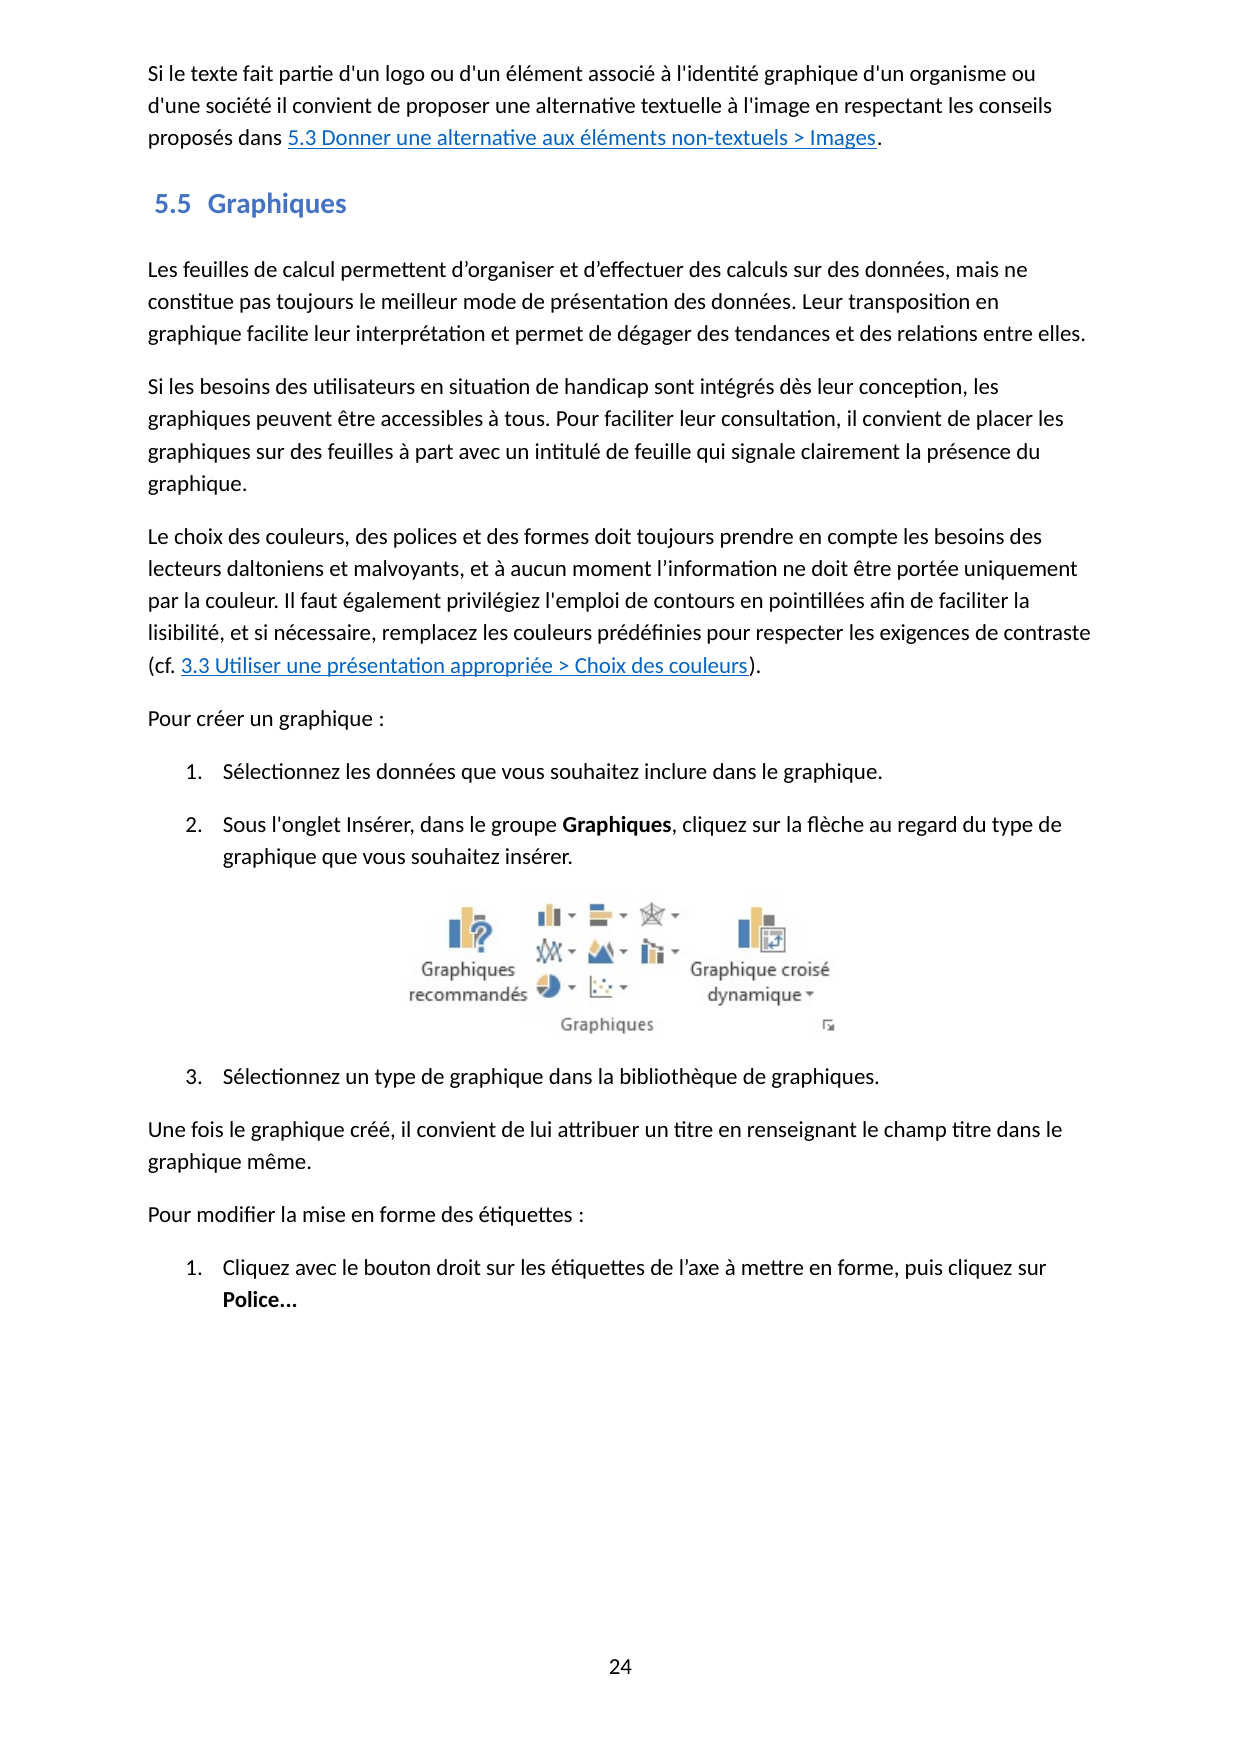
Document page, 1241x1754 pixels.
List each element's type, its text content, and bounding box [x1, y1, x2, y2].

text Une fois le graphique créé, il convient de lui attribuer un titre en renseignant le champ titre dans le graphique même. [148, 1115, 1093, 1175]
text Si les besoins des utilisateurs en situation de handicap sont intégrés dès leur conception, les graphiques peuvent être accessibles à tous. Pour faciliter leur consultation, il convient de placer les graphiques sur des feuilles à part avec un intitulé de feuille qui signale clairement la présence du graphique. [148, 372, 1093, 497]
text Le choix des couleurs, des polices et des formes doit toujours prendre en compte les besoins des lecteurs daltoniens et malvoyants, et à aucun moment l’information ne doit être portée uniquement par la couleur. Il faut également privilégiez l'emploi de contours en pointillées afin de faciliter la lisibilité, et si nécessaire, remplacez les couleurs prédéfinies pour respecter les exigences de contraste (cf. 3.3 Utiliser une présentation appropriée > Choix des couleurs). [148, 522, 1093, 679]
text Les feuilles de calcul permettent d’organiser et d’effectuer des calculs sur des données, mais ne constitue pas toujours le meilleur mode de présentation des données. Leur transposition en graphique facilite leur interprétation et permet de dégager des tendances et des relations entre elles. [148, 255, 1093, 347]
picture [401, 895, 839, 1037]
text Si le texte fait partie d'un logo ou d'un élément associé à l'identité graphique d'un organisme ou d'une société il convient de proposer une alternative textuelle à l'image en respectant les conseils proposés dans 5.3 Donner une alternative aux éléments non-textuels > Images. [148, 59, 1093, 151]
list Cliquez avec le bouton droit sur les étiquettes de l’axe à mettre en forme, puis cliquez sur Police... [185, 1253, 1093, 1314]
list Sélectionnez les données que vous souhaitez inclure dans le graphique. [185, 757, 1093, 785]
list Sous l'onglet Insérer, dans le groupe Graphiques, cliquez sur la flèche au regard du type de graphique que vous souhaitez insérer. [185, 810, 1093, 870]
list Sélectionnez un type de graphique dans la bibliothèque de graphiques. [185, 1062, 1093, 1090]
text Pour modifier la mise en forme des étiquettes : [148, 1200, 1093, 1228]
text Pour créer un graphique : [148, 704, 1093, 732]
subtitle Graphiques [148, 185, 1093, 221]
